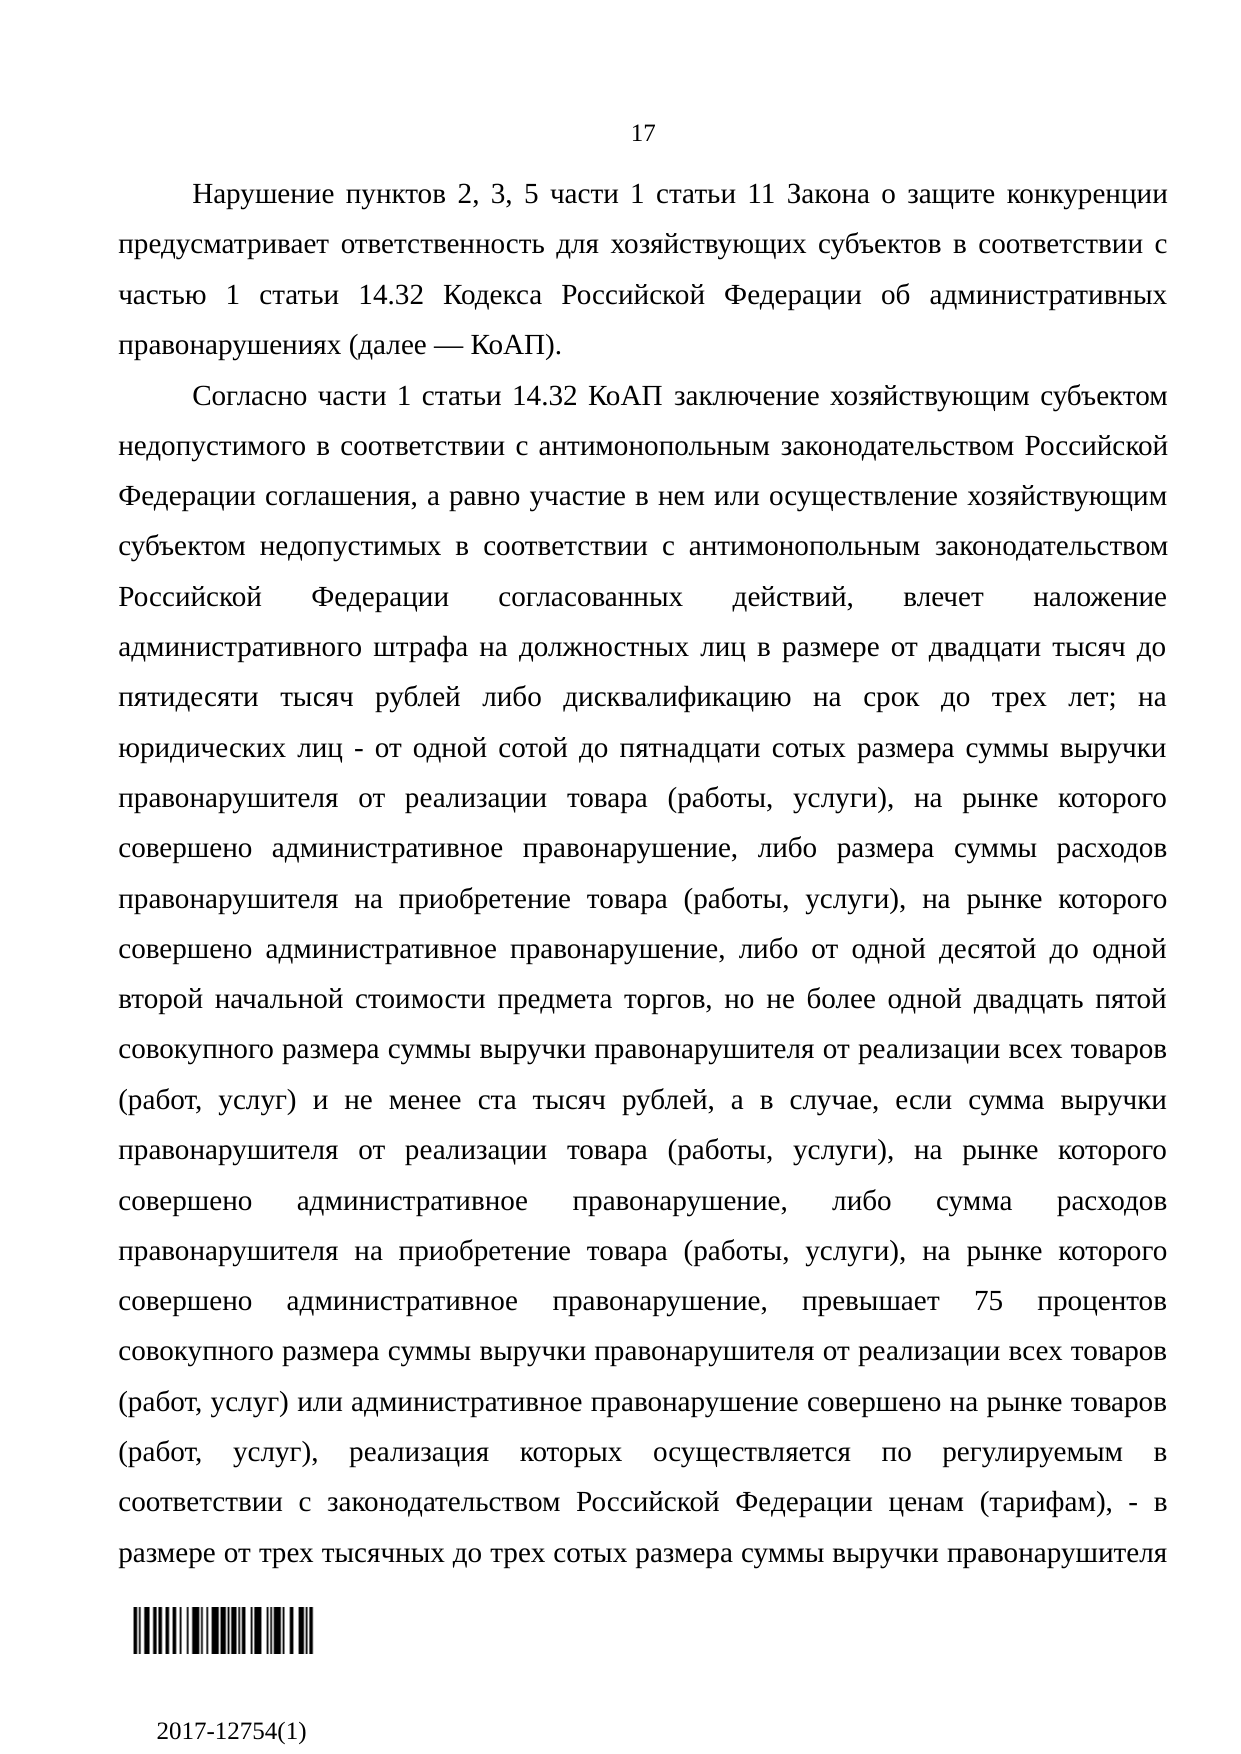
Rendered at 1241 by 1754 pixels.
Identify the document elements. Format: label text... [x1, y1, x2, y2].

text Нарушение пунктов 2, 3, 5 части 1 статьи 11 Закона о защите конкуренции предусматривает ответственность для хозяйствующих субъектов в соответствии с частью 1 статьи 14.32 Кодекса Российской Федерации об административных правонарушениях (далее — КоАП). [118, 176, 1168, 361]
picture [118, 1607, 331, 1654]
text Согласно части 1 статьи 14.32 КоАП заключение хозяйствующим субъектом недопустимого в соответствии с антимонопольным законодательством Российской Федерации соглашения, а равно участие в нем или осуществление хозяйствующим субъектом недопустимых в соответствии с антимонопольным законодательством Российской Федерации согласованных действий, влечет наложение административного штрафа на должностных лиц в размере от двадцати тысяч до пятидесяти тысяч рублей либо дисквалификацию на срок до трех лет; на юридических лиц - от одной сотой до пятнадцати сотых размера суммы выручки правонарушителя от реализации товара (работы, услуги), на рынке которого совершено административное правонарушение, либо размера суммы расходов правонарушителя на приобретение товара (работы, услуги), на рынке которого совершено административное правонарушение, либо от одной десятой до одной второй начальной стоимости предмета торгов, но не более одной двадцать пятой совокупного размера суммы выручки правонарушителя от реализации всех товаров (работ, услуг) и не менее ста тысяч рублей, а в случае, если сумма выручки правонарушителя от реализации товара (работы, услуги), на рынке которого совершено административное правонарушение, либо сумма расходов правонарушителя на приобретение товара (работы, услуги), на рынке которого совершено административное правонарушение, превышает 75 процентов совокупного размера суммы выручки правонарушителя от реализации всех товаров (работ, услуг) или административное правонарушение совершено на рынке товаров (работ, услуг), реализация которых осуществляется по регулируемым в соответствии с законодательством Российской Федерации ценам (тарифам), - в размере от трех тысячных до трех сотых размера суммы выручки правонарушителя [118, 378, 1168, 1568]
